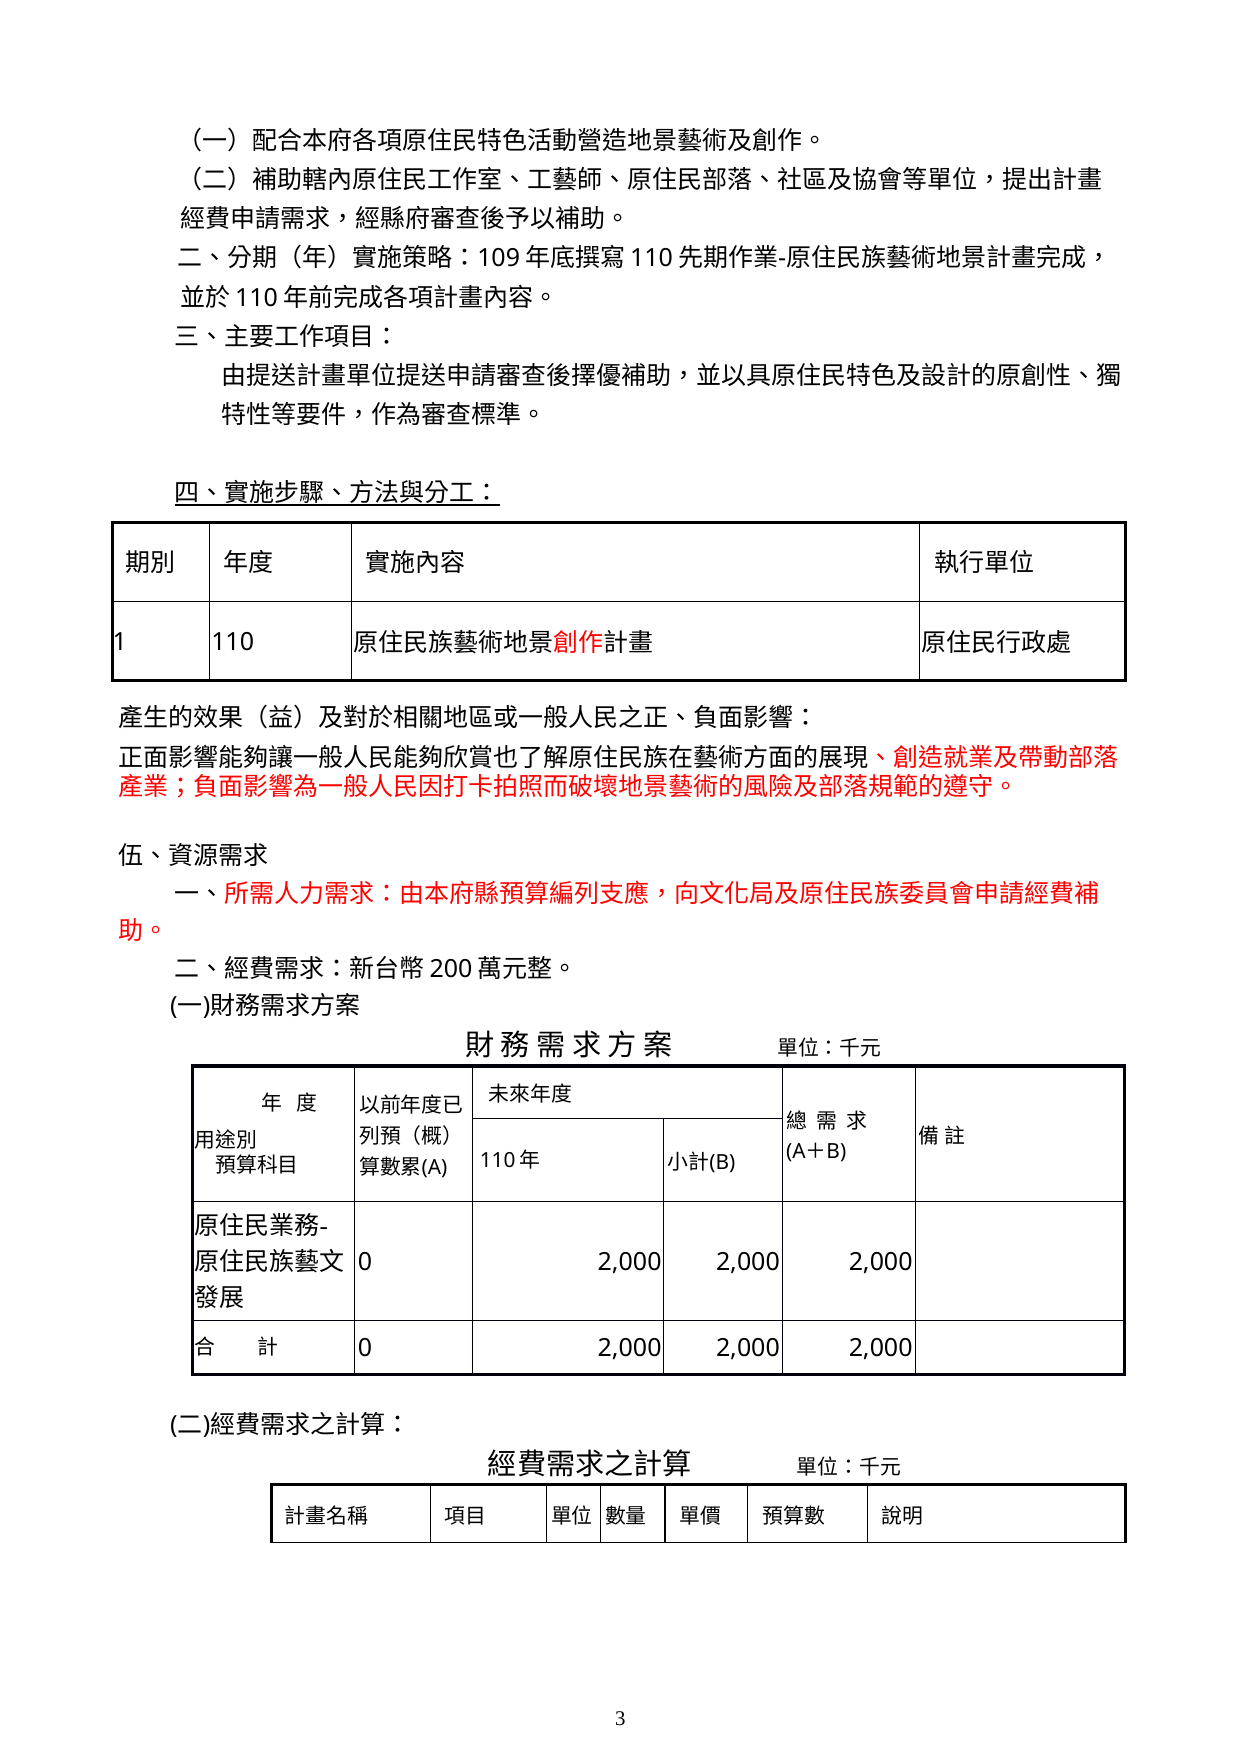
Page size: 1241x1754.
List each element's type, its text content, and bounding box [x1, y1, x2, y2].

table_header 實施內容 [352, 524, 919, 601]
table_cell 原住民族藝術地景創作計畫 [352, 602, 919, 679]
table_header 數量 [601, 1486, 664, 1542]
text 經費需求之計算 單位：千元 [118, 1441, 1122, 1483]
table_header 總 需 求 (A＋B) [783, 1068, 915, 1201]
text 四、實施步驟、方法與分工： [118, 471, 1122, 510]
text 二、經費需求：新台幣200萬元整。 [118, 947, 1122, 984]
table_cell 110年 [473, 1119, 663, 1201]
table_cell 1 [114, 602, 209, 679]
table_header 未來年度 [473, 1068, 782, 1117]
table_header 期別 [114, 524, 209, 601]
table_cell 原住民行政處 [920, 602, 1124, 679]
table_cell 0 [355, 1321, 472, 1373]
text 三、主要工作項目： [118, 314, 1122, 353]
text 產生的效果（益）及對於相關地區或一般人民之正、負面影響： [118, 697, 1122, 733]
table_header 單價 [666, 1486, 747, 1542]
table_cell 2,000 [783, 1202, 915, 1319]
table_cell 0 [355, 1202, 472, 1319]
text 一、所需人力需求：由本府縣預算編列支應，向文化局及原住民族委員會申請經費補助。 [118, 872, 1122, 947]
table_cell [916, 1321, 1123, 1373]
table_cell 110 [210, 602, 351, 679]
table_cell 2,000 [783, 1321, 915, 1373]
table_cell 2,000 [473, 1202, 663, 1319]
table_header 執行單位 [920, 524, 1124, 601]
text 由提送計畫單位提送申請審查後擇優補助，並以具原住民特色及設計的原創性、獨特性等要件，作為審查標準。 [221, 353, 1122, 431]
table_cell 2,000 [473, 1321, 663, 1373]
table_cell 2,000 [664, 1321, 782, 1373]
text 伍、資源需求 [118, 836, 1122, 872]
table_header 預算數 [748, 1486, 867, 1542]
text （一）配合本府各項原住民特色活動營造地景藝術及創作。 [177, 118, 1122, 157]
table_header 年 度 用途別 預算科目 [194, 1068, 354, 1201]
text (二)經費需求之計算： [118, 1404, 1122, 1441]
text （二）補助轄內原住民工作室、工藝師、原住民部落、社區及協會等單位，提出計畫經費申請需求，經縣府審查後予以補助。 [177, 157, 1122, 236]
text 財 務 需 求 方 案 單位：千元 [118, 1022, 1122, 1064]
text 正面影響能夠讓一般人民能夠欣賞也了解原住民族在藝術方面的展現、創造就業及帶動部落產業；負面影響為一般人民因打卡拍照而破壞地景藝術的風險及部落規範的遵守。 [118, 743, 1122, 802]
table_cell [916, 1202, 1123, 1319]
table_header 項目 [431, 1486, 546, 1542]
text (一)財務需求方案 [118, 984, 1122, 1022]
table_header 單位 [547, 1486, 600, 1542]
table_header 計畫名稱 [273, 1486, 430, 1542]
text 二、分期（年）實施策略：109年底撰寫110先期作業-原住民族藝術地景計畫完成，並於110年前完成各項計畫內容。 [177, 236, 1122, 314]
table_header 以前年度已列預（概）算數累(A) [355, 1068, 472, 1201]
table_cell 原住民業務- 原住民族藝文發展 [194, 1202, 354, 1319]
table_cell 2,000 [664, 1202, 782, 1319]
table_cell 合 計 [194, 1321, 354, 1373]
table_cell 小計(B) [664, 1119, 782, 1201]
table_header 備 註 [916, 1068, 1123, 1201]
table_header 說明 [868, 1486, 1124, 1542]
table_header 年度 [210, 524, 351, 601]
